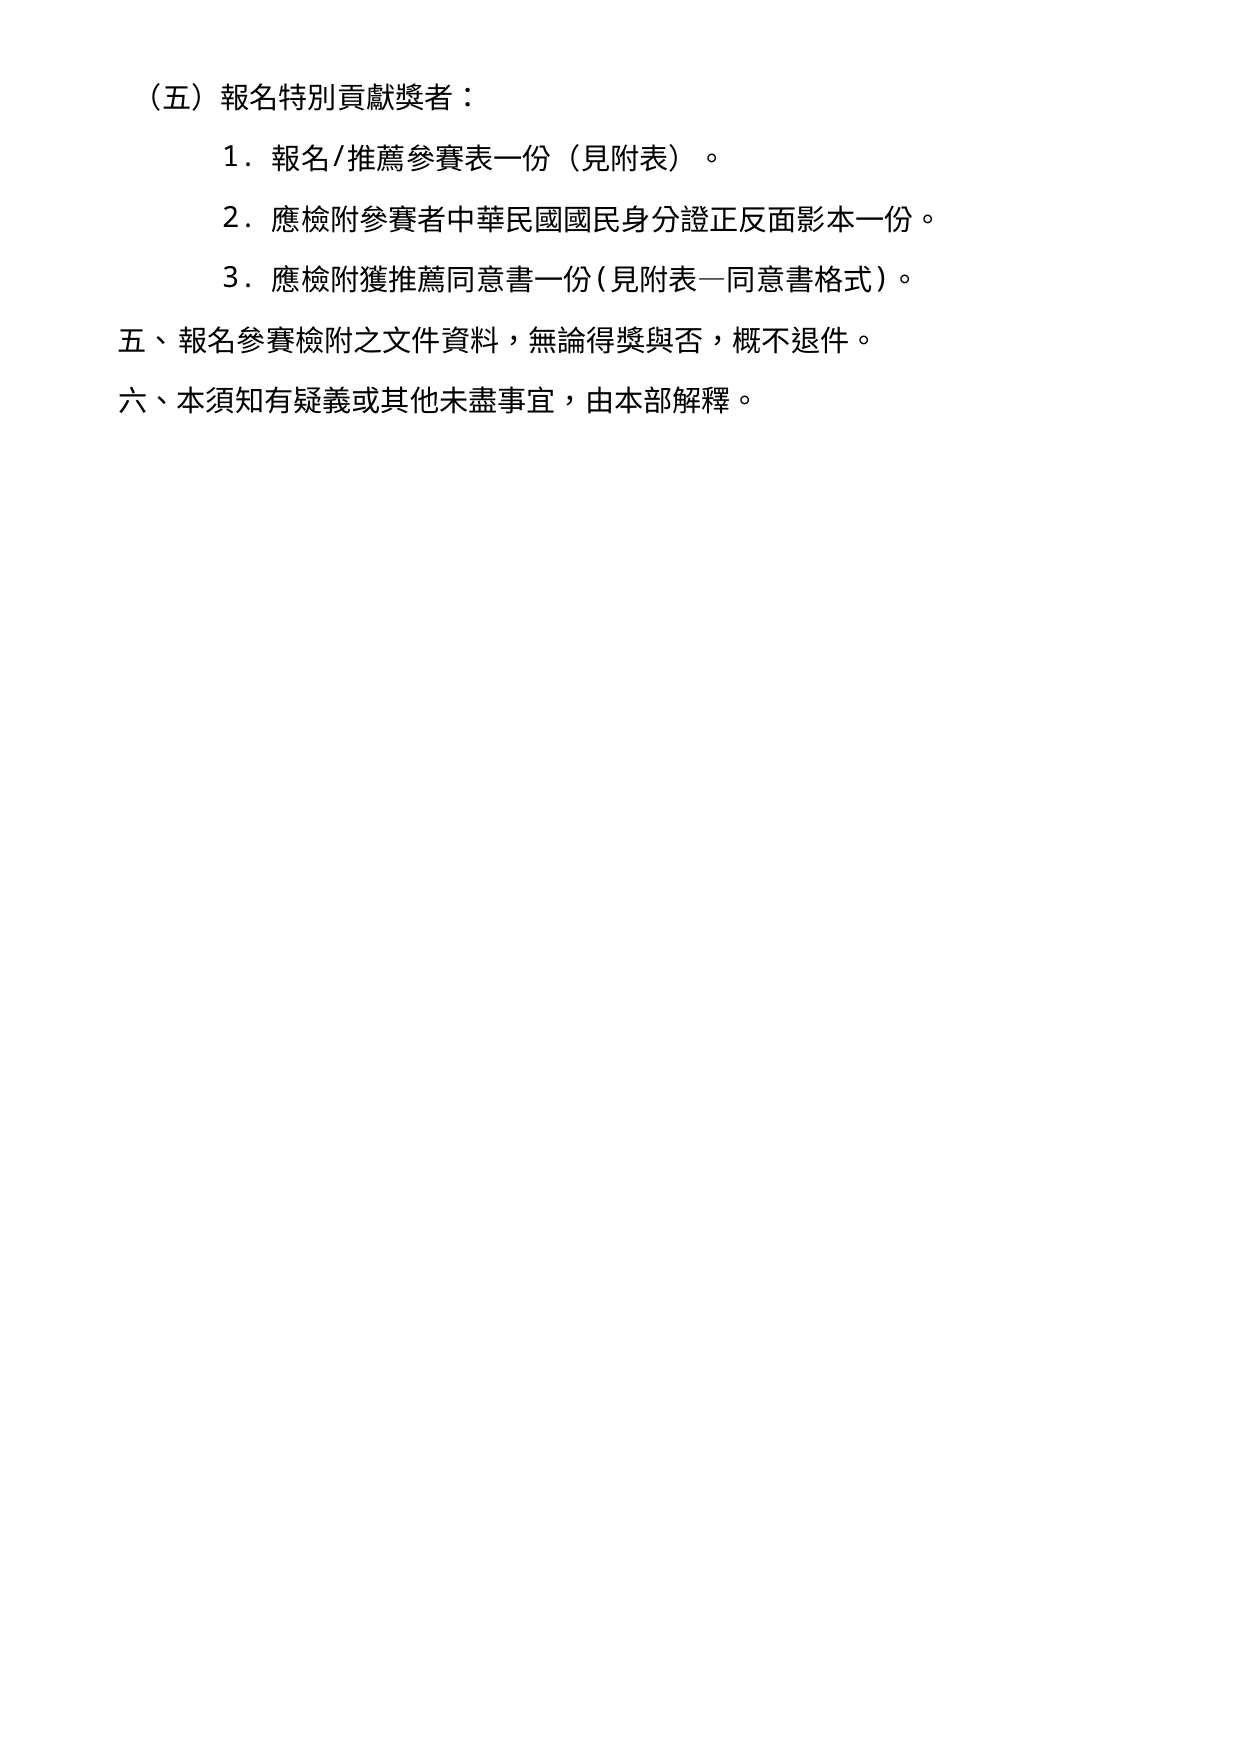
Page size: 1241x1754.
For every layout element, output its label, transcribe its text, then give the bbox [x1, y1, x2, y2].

list 應檢附參賽者中華民國國民身分證正反面影本一份。 [222, 196, 1122, 238]
list 應檢附獲推薦同意書一份(見附表―同意書格式)。 [222, 257, 1122, 299]
text 六、本須知有疑義或其他未盡事宜，由本部解釋。 [118, 378, 1122, 420]
list 報名/推薦參賽表一份（見附表）。 [222, 135, 1122, 178]
text （五）報名特別貢獻獎者： [118, 75, 1122, 117]
text 五、 報名參賽檢附之文件資料，無論得獎與否，概不退件。 [117, 317, 1122, 359]
